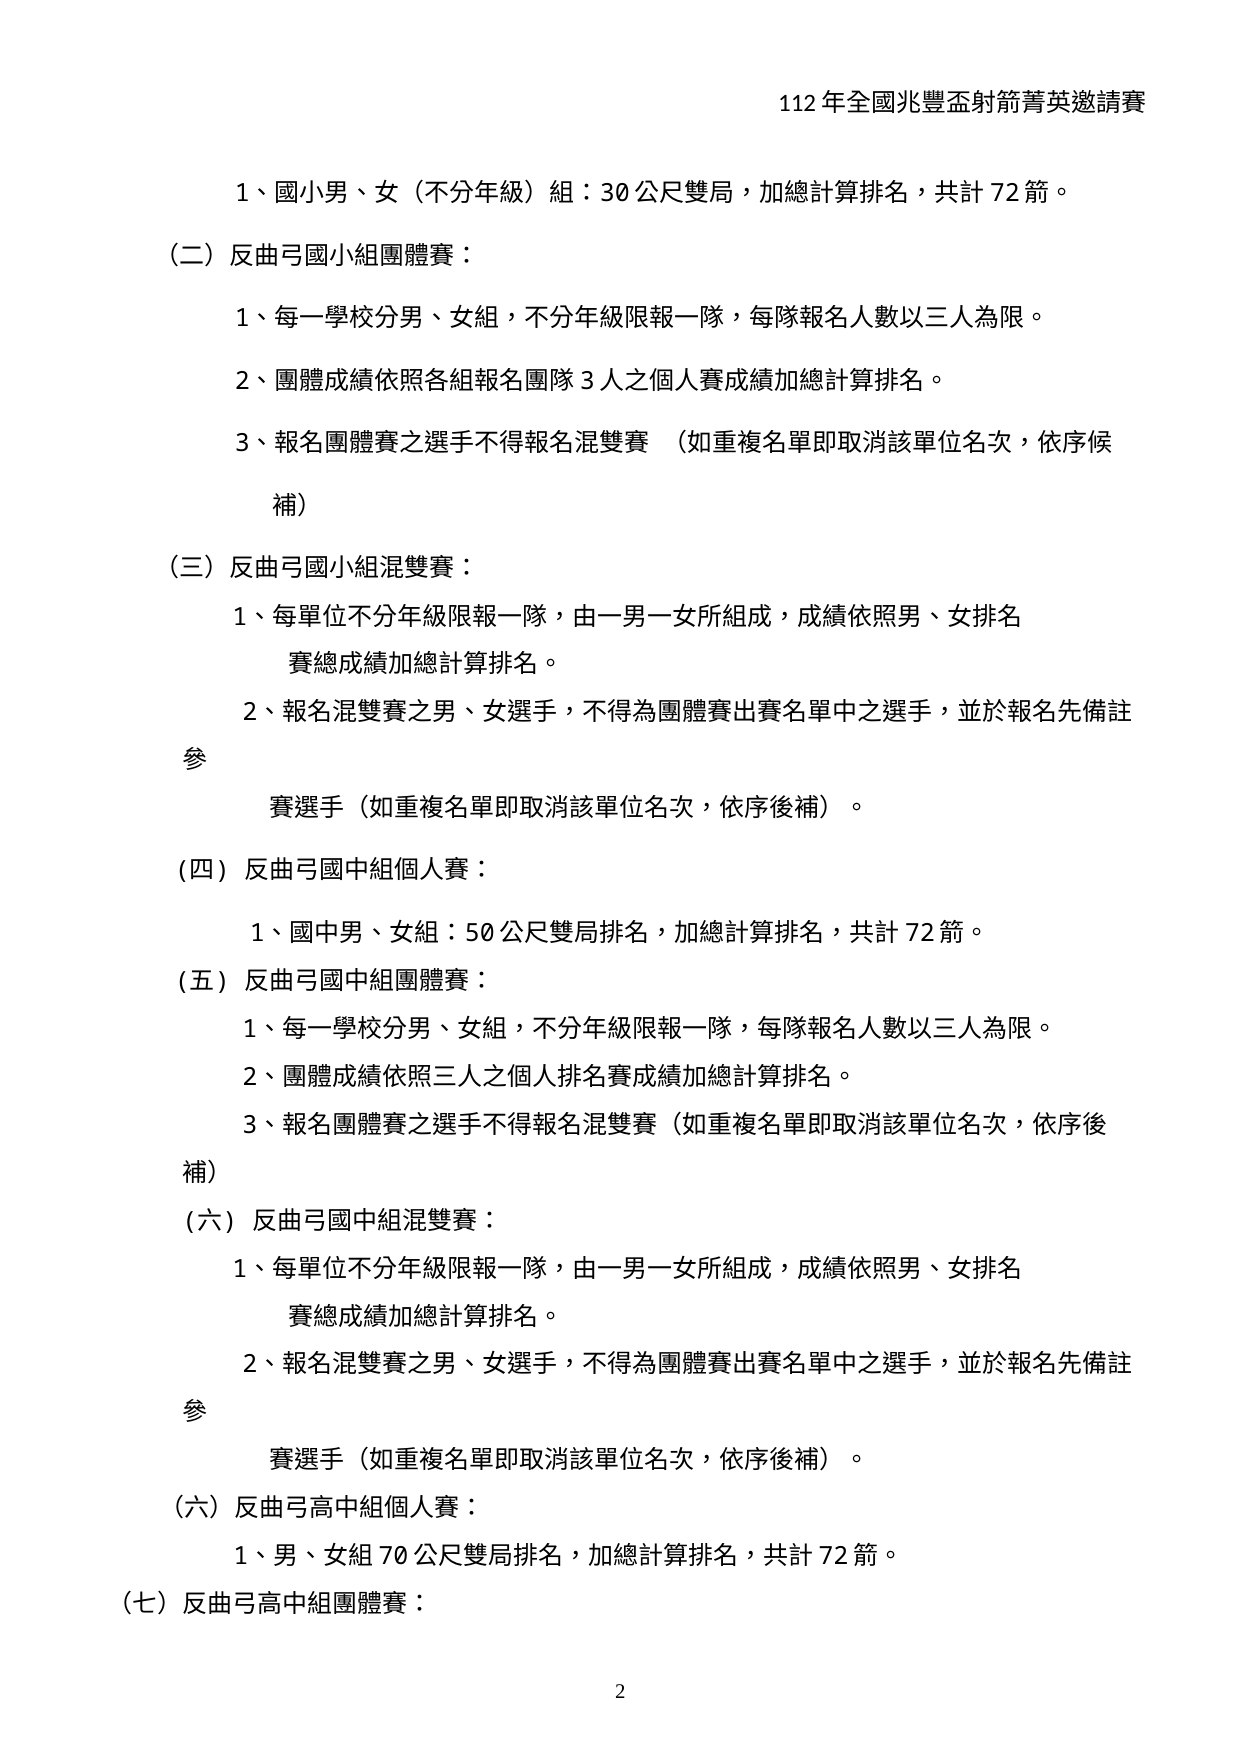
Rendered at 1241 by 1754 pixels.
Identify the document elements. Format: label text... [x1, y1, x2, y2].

text （六）反曲弓高中組個人賽： [144, 1478, 1146, 1526]
text 賽總成績加總計算排名。 [198, 1287, 1146, 1334]
text 1、國小男、女（不分年級）組：30公尺雙局，加總計算排名，共計72箭。 [234, 149, 1146, 212]
text （二）反曲弓國小組團體賽： [154, 212, 1146, 274]
text 2、團體成績依照三人之個人排名賽成績加總計算排名。 [182, 1047, 1146, 1095]
text （三）反曲弓國小組混雙賽： [154, 524, 1146, 587]
text 2、報名混雙賽之男、女選手，不得為團體賽出賽名單中之選手，並於報名先備註參 [182, 1334, 1146, 1430]
text 1、男、女組70公尺雙局排名，加總計算排名，共計72箭。 [183, 1526, 1146, 1574]
text （七）反曲弓高中組團體賽： [94, 1574, 1146, 1622]
text 1、每單位不分年級限報一隊，由一男一女所組成，成績依照男、女排名 [182, 587, 1146, 634]
text 1、每單位不分年級限報一隊，由一男一女所組成，成績依照男、女排名 [182, 1239, 1146, 1287]
text (四) 反曲弓國中組個人賽： [144, 826, 1146, 889]
text 1、每一學校分男、女組，不分年級限報一隊，每隊報名人數以三人為限。 [182, 999, 1146, 1047]
text 2、團體成績依照各組報名團隊3人之個人賽成績加總計算排名。 [234, 337, 1146, 399]
text 3、報名團體賽之選手不得報名混雙賽（如重複名單即取消該單位名次，依序後補） [182, 1095, 1146, 1191]
text 賽選手（如重複名單即取消該單位名次，依序後補）。 [182, 778, 1146, 826]
text 1、國中男、女組：50公尺雙局排名，加總計算排名，共計72箭。 [144, 889, 1146, 951]
text 2、報名混雙賽之男、女選手，不得為團體賽出賽名單中之選手，並於報名先備註參 [182, 682, 1146, 778]
text (五) 反曲弓國中組團體賽： [144, 951, 1146, 999]
text 賽選手（如重複名單即取消該單位名次，依序後補）。 [182, 1430, 1146, 1478]
text 3、報名團體賽之選手不得報名混雙賽 （如重複名單即取消該單位名次，依序候補） [234, 399, 1146, 524]
text (六) 反曲弓國中組混雙賽： [182, 1191, 1146, 1239]
text 賽總成績加總計算排名。 [198, 634, 1146, 682]
text 1、每一學校分男、女組，不分年級限報一隊，每隊報名人數以三人為限。 [234, 274, 1146, 337]
